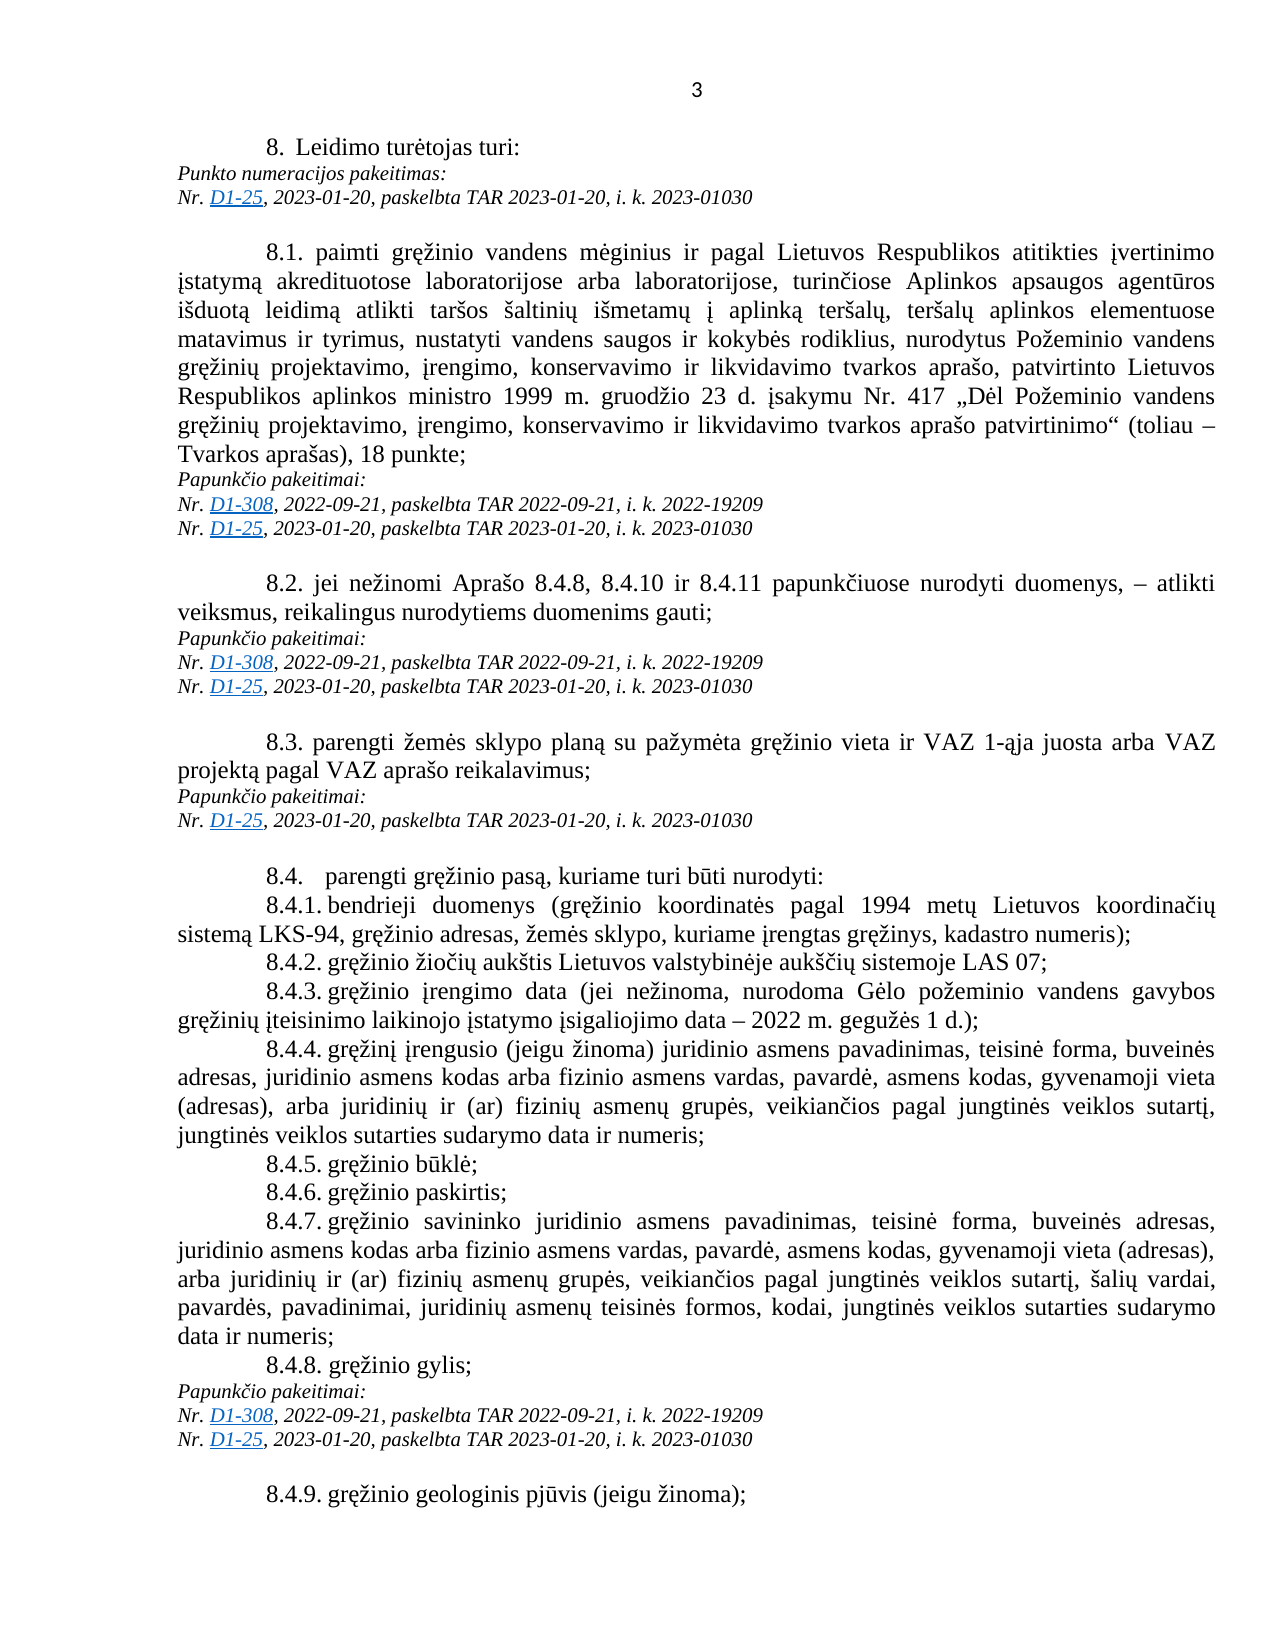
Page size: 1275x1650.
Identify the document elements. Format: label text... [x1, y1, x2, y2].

text 8.4.6. gręžinio paskirtis; [177, 1177, 1216, 1206]
text 8.4. parengti gręžinio pasą, kuriame turi būti nurodyti: [177, 861, 1216, 890]
text 8.4.1. bendrieji duomenys (gręžinio koordinatės pagal 1994 metų Lietuvos koordinačių sistemą LKS-94, gręžinio adresas, žemės sklypo, kuriame įrengtas gręžinys, kadastro numeris); [177, 890, 1216, 947]
text Nr. D1-308, 2022-09-21, paskelbta TAR 2022-09-21, i. k. 2022-19209 [177, 1403, 1216, 1427]
text 8.2. jei nežinomi Aprašo 8.4.8, 8.4.10 ir 8.4.11 papunkčiuose nurodyti duomenys, – atlikti veiksmus, reikalingus nurodytiems duomenims gauti; [177, 568, 1216, 626]
text Papunkčio pakeitimai: [177, 626, 1216, 650]
text Punkto numeracijos pakeitimas: [177, 161, 1216, 184]
text Nr. D1-25, 2023-01-20, paskelbta TAR 2023-01-20, i. k. 2023-01030 [177, 674, 1216, 698]
text 8.4.8. gręžinio gylis; [177, 1350, 1216, 1379]
text 8.4.9. gręžinio geologinis pjūvis (jeigu žinoma); [177, 1479, 1216, 1508]
text 8.3. parengti žemės sklypo planą su pažymėta gręžinio vieta ir VAZ 1-ąja juosta arba VAZ projektą pagal VAZ aprašo reikalavimus; [177, 727, 1216, 784]
text Nr. D1-25, 2023-01-20, paskelbta TAR 2023-01-20, i. k. 2023-01030 [177, 1427, 1216, 1451]
text 8.4.7. gręžinio savininko juridinio asmens pavadinimas, teisinė forma, buveinės adresas, juridinio asmens kodas arba fizinio asmens vardas, pavardė, asmens kodas, gyvenamoji vieta (adresas), arba juridinių ir (ar) fizinių asmenų grupės, veikiančios pagal jungtinės veiklos sutartį, šalių vardai, pavardės, pavadinimai, juridinių asmenų teisinės formos, kodai, jungtinės veiklos sutarties sudarymo data ir numeris; [177, 1206, 1216, 1350]
text Papunkčio pakeitimai: [177, 1379, 1216, 1403]
text 8.1. paimti gręžinio vandens mėginius ir pagal Lietuvos Respublikos atitikties įvertinimo įstatymą akredituotose laboratorijose arba laboratorijose, turinčiose Aplinkos apsaugos agentūros išduotą leidimą atlikti taršos šaltinių išmetamų į aplinką teršalų, teršalų aplinkos elementuose matavimus ir tyrimus, nustatyti vandens saugos ir kokybės rodiklius, nurodytus Požeminio vandens gręžinių projektavimo, įrengimo, konservavimo ir likvidavimo tvarkos aprašo, patvirtinto Lietuvos Respublikos aplinkos ministro 1999 m. gruodžio 23 d. įsakymu Nr. 417 „Dėl Požeminio vandens gręžinių projektavimo, įrengimo, konservavimo ir likvidavimo tvarkos aprašo patvirtinimo“ (toliau – Tvarkos aprašas), 18 punkte; [177, 237, 1216, 467]
text Nr. D1-308, 2022-09-21, paskelbta TAR 2022-09-21, i. k. 2022-19209 [177, 650, 1216, 674]
text 8.4.3. gręžinio įrengimo data (jei nežinoma, nurodoma Gėlo požeminio vandens gavybos gręžinių įteisinimo laikinojo įstatymo įsigaliojimo data – 2022 m. gegužės 1 d.); [177, 976, 1216, 1034]
text 8.4.5. gręžinio būklė; [177, 1149, 1216, 1177]
text 8.4.4. gręžinį įrengusio (jeigu žinoma) juridinio asmens pavadinimas, teisinė forma, buveinės adresas, juridinio asmens kodas arba fizinio asmens vardas, pavardė, asmens kodas, gyvenamoji vieta (adresas), arba juridinių ir (ar) fizinių asmenų grupės, veikiančios pagal jungtinės veiklos sutartį, jungtinės veiklos sutarties sudarymo data ir numeris; [177, 1034, 1216, 1149]
text Nr. D1-25, 2023-01-20, paskelbta TAR 2023-01-20, i. k. 2023-01030 [177, 516, 1216, 539]
text Nr. D1-25, 2023-01-20, paskelbta TAR 2023-01-20, i. k. 2023-01030 [177, 184, 1216, 209]
text Nr. D1-25, 2023-01-20, paskelbta TAR 2023-01-20, i. k. 2023-01030 [177, 808, 1216, 832]
text Papunkčio pakeitimai: [177, 467, 1216, 491]
text 8.4.2. gręžinio žiočių aukštis Lietuvos valstybinėje aukščių sistemoje LAS 07; [177, 947, 1216, 976]
text 8. Leidimo turėtojas turi: [177, 132, 1216, 161]
text Nr. D1-308, 2022-09-21, paskelbta TAR 2022-09-21, i. k. 2022-19209 [177, 491, 1216, 516]
text Papunkčio pakeitimai: [177, 784, 1216, 808]
